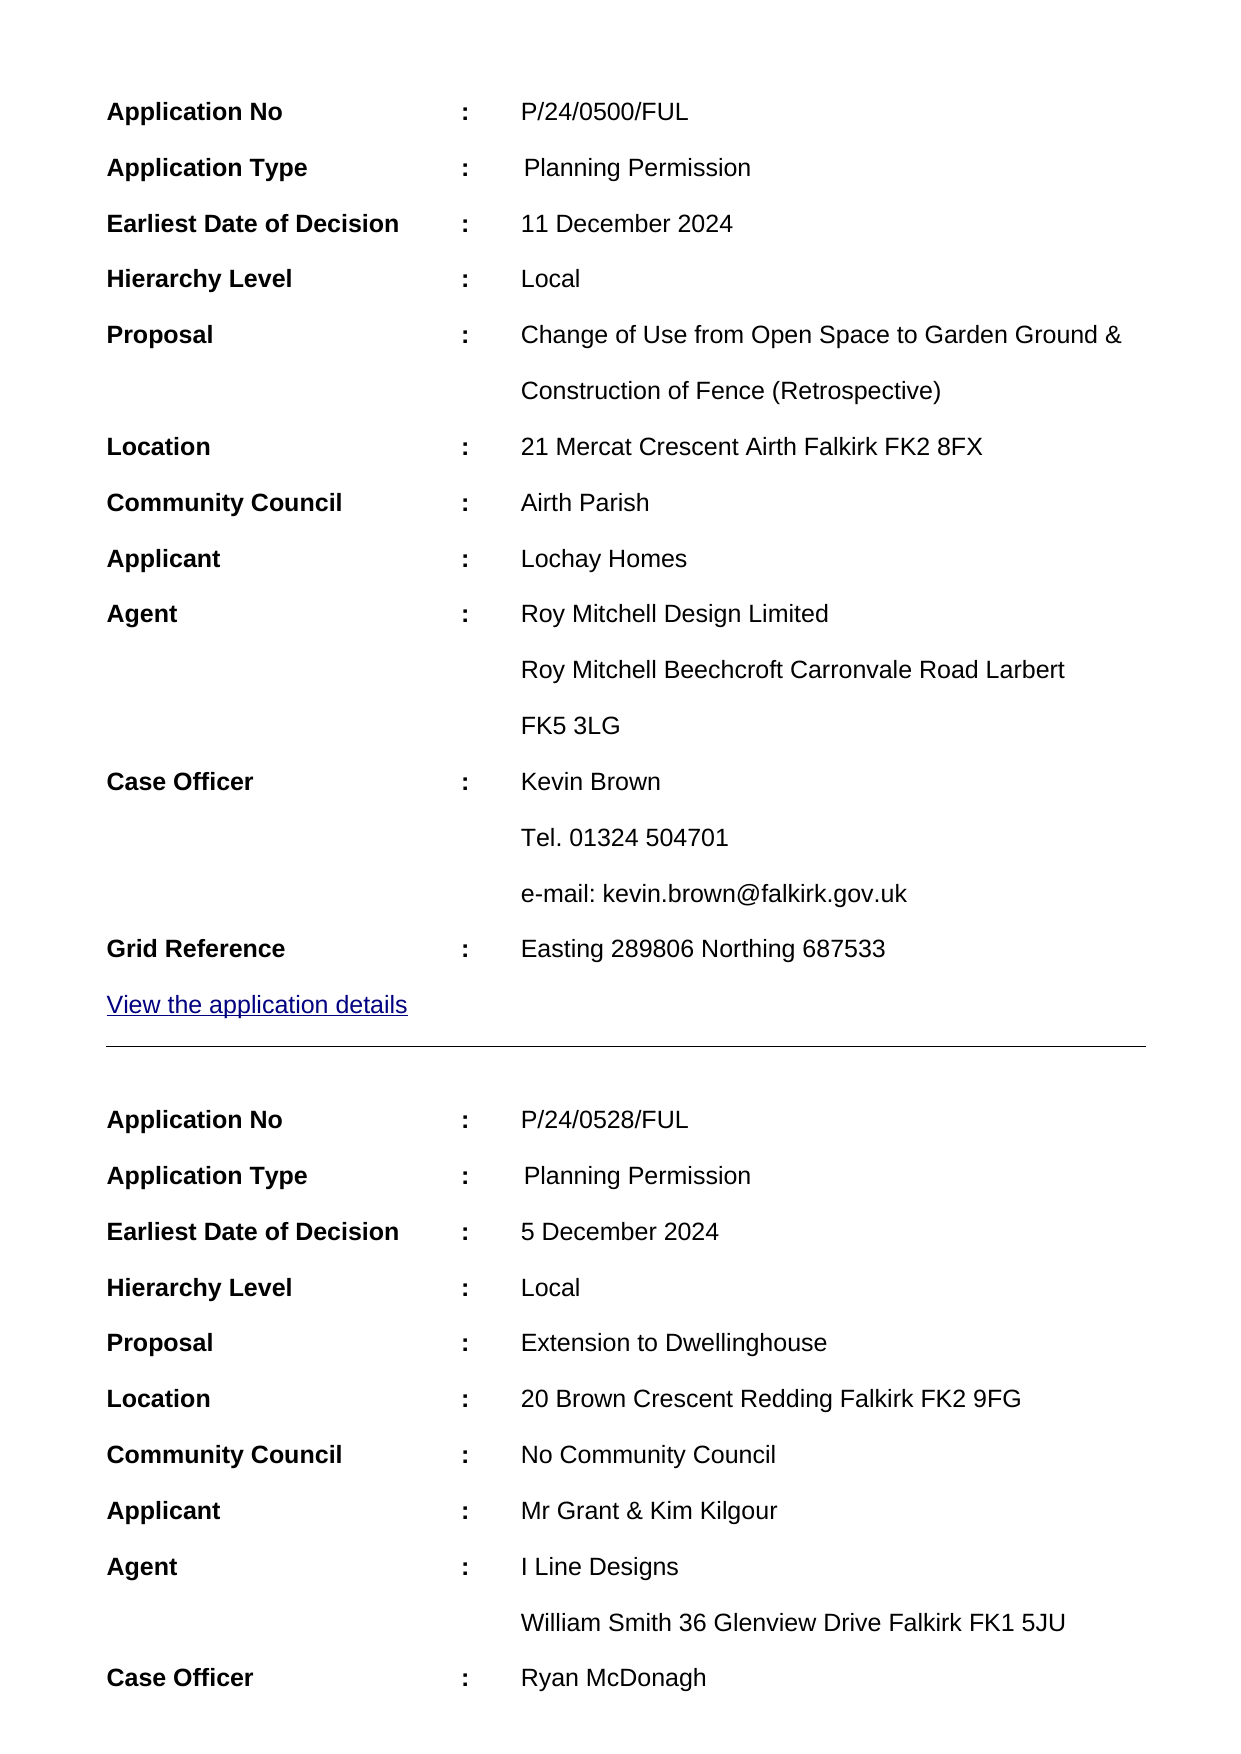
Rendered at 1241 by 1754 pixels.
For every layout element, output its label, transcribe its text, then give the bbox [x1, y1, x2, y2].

text Applicant : Lochay Homes [106, 543, 1146, 572]
text William Smith 36 Glenview Drive Falkirk FK1 5JU [106, 1607, 1146, 1636]
text Hierarchy Level : Local [106, 264, 1146, 293]
text Agent : Roy Mitchell Design Limited [106, 599, 1146, 628]
text Proposal : Extension to Dwellinghouse [106, 1328, 1146, 1357]
text Earliest Date of Decision : 5 December 2024 [106, 1217, 1146, 1245]
text Community Council : Airth Parish [106, 488, 1146, 516]
text Grid Reference : Easting 289806 Northing 687533 [106, 934, 1146, 963]
text Location : 20 Brown Crescent Redding Falkirk FK2 9FG [106, 1384, 1146, 1413]
text Roy Mitchell Beechcroft Carronvale Road Larbert [106, 655, 1146, 684]
text Application Type : Planning Permission [106, 1161, 1146, 1189]
text Construction of Fence (Retrospective) [106, 376, 1146, 405]
text View the application details [106, 990, 1146, 1019]
text Tel. 01324 504701 [106, 823, 1146, 851]
text FK5 3LG [106, 711, 1146, 740]
text Earliest Date of Decision : 11 December 2024 [106, 208, 1146, 237]
text e-mail: kevin.brown@falkirk.gov.uk [106, 878, 1146, 907]
text Case Officer : Ryan McDonagh [106, 1663, 1146, 1692]
text Community Council : No Community Council [106, 1440, 1146, 1469]
text Applicant : Mr Grant & Kim Kilgour [106, 1496, 1146, 1524]
text Application Type : Planning Permission [106, 153, 1146, 181]
text Case Officer : Kevin Brown [106, 767, 1146, 796]
text Location : 21 Mercat Crescent Airth Falkirk FK2 8FX [106, 432, 1146, 461]
text Agent : I Line Designs [106, 1552, 1146, 1580]
text Application No : P/24/0528/FUL [106, 1105, 1146, 1134]
text Proposal : Change of Use from Open Space to Garden Ground & [106, 320, 1146, 349]
text Hierarchy Level : Local [106, 1272, 1146, 1301]
text Application No : P/24/0500/FUL [106, 97, 1146, 126]
